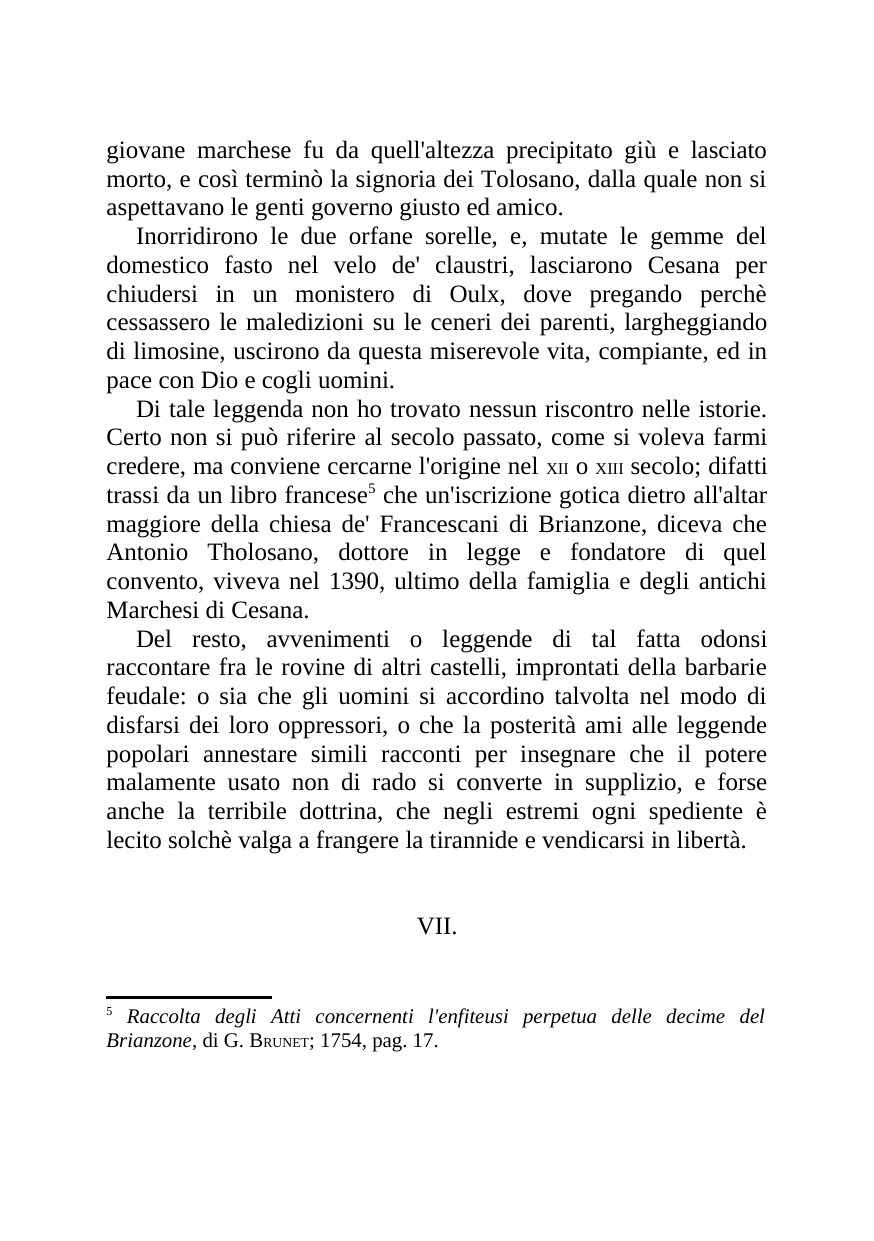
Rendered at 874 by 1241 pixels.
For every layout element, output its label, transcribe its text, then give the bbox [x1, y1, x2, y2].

text Di tale leggenda non ho trovato nessun riscontro nelle istorie. Certo non si può riferire al secolo passato, come si voleva farmi credere, ma conviene cercarne l'origine nel xii o xiii secolo; difatti trassi da un libro francese che un'iscrizione gotica dietro all'altar maggiore della chiesa de' Francescani di Brianzone, diceva che Antonio Tholosano, dottore in legge e fondatore di quel convento, viveva nel 1390, ultimo della famiglia e degli antichi Marchesi di Cesana. [106, 394, 768, 624]
text Inorridirono le due orfane sorelle, e, mutate le gemme del domestico fasto nel velo de' claustri, lasciarono Cesana per chiudersi in un monistero di Oulx, dove pregando perchè cessassero le maledizioni su le ceneri dei parenti, largheggiando di limosine, uscirono da questa miserevole vita, compiante, ed in pace con Dio e cogli uomini. [106, 221, 768, 394]
text Del resto, avvenimenti o leggende di tal fatta odonsi raccontare fra le rovine di altri castelli, improntati della barbarie feudale: o sia che gli uomini si accordino talvolta nel modo di disfarsi dei loro oppressori, o che la posterità ami alle leggende popolari annestare simili racconti per insegnare che il potere malamente usato non di rado si converte in supplizio, e forse anche la terribile dottrina, che negli estremi ogni spediente è lecito solchè valga a frangere la tirannide e vendicarsi in libertà. [106, 624, 768, 854]
text giovane marchese fu da quell'altezza precipitato giù e lasciato morto, e così terminò la signoria dei Tolosano, dalla quale non si aspettavano le genti governo giusto ed amico. [106, 135, 768, 221]
text Raccolta degli Atti concernenti l'enfiteusi perpetua delle decime del Brianzone, di G. Brunet; 1754, pag. 17. [106, 1003, 768, 1052]
text VII. [106, 911, 768, 940]
